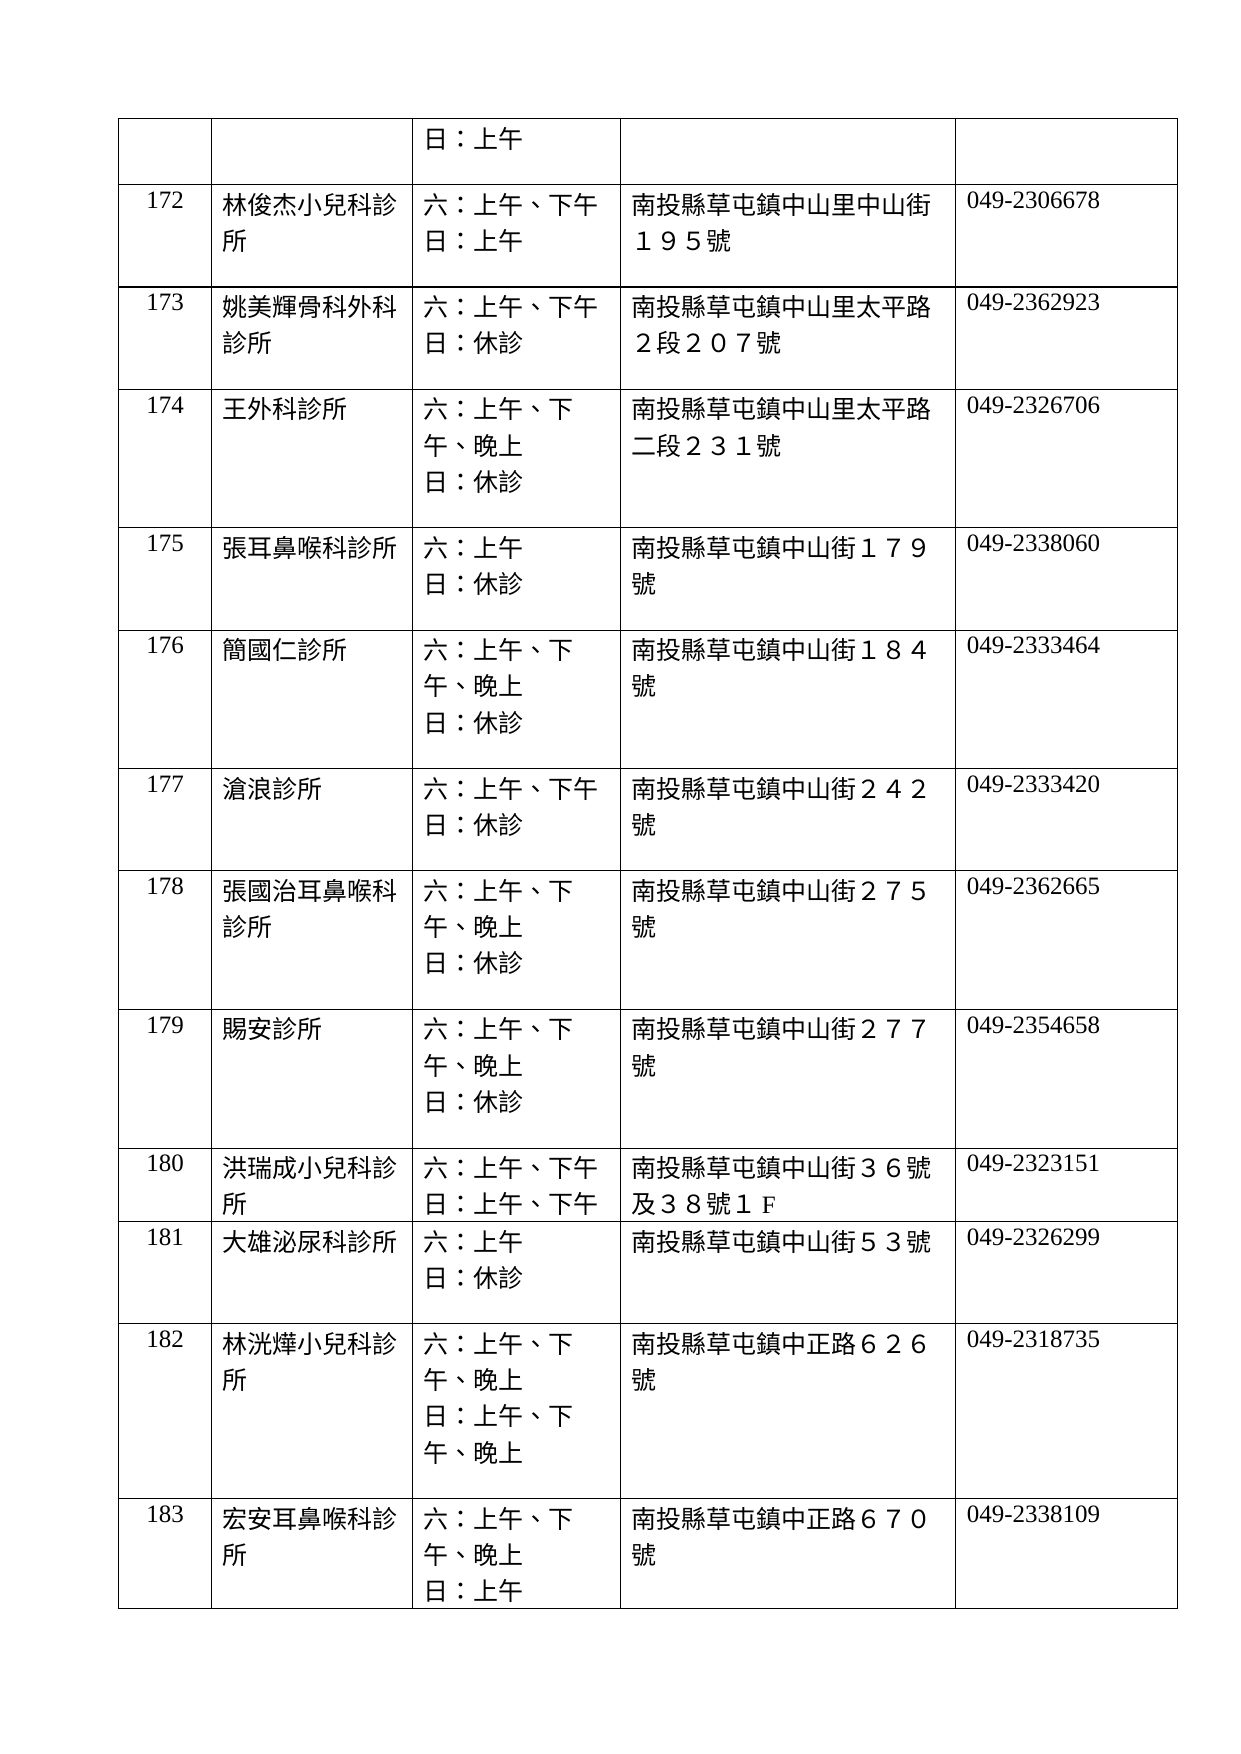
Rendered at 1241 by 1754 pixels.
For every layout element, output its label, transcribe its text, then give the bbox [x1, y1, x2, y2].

table_cell 南投縣草屯鎮中山街２７５號 [621, 871, 955, 1009]
table_cell 六：上午、下午、晚上 日：上午、下午、晚上 [413, 1324, 620, 1498]
table_cell 南投縣草屯鎮中山街３６號及３８號１F [621, 1149, 955, 1221]
table_cell 177 [119, 769, 211, 870]
table_cell 049-2326299 [956, 1222, 1177, 1323]
table_cell 六：上午 日：休診 [413, 528, 620, 629]
table_cell 181 [119, 1222, 211, 1323]
table_cell 張耳鼻喉科診所 [212, 528, 412, 629]
table_cell 日：上午 [413, 119, 620, 184]
table_cell 王外科診所 [212, 390, 412, 527]
table_cell 洪瑞成小兒科診所 [212, 1149, 412, 1221]
table_cell 183 [119, 1499, 211, 1608]
table_cell 南投縣草屯鎮中山街１７９號 [621, 528, 955, 629]
table_cell [212, 119, 412, 184]
table_cell 南投縣草屯鎮中山街２４２號 [621, 769, 955, 870]
table_cell 174 [119, 390, 211, 527]
table_cell [621, 119, 955, 184]
table_cell 六：上午、下午、晚上 日：休診 [413, 1010, 620, 1147]
table_cell 六：上午、下午 日：上午、下午 [413, 1149, 620, 1221]
table_cell 滄浪診所 [212, 769, 412, 870]
table_cell 049-2354658 [956, 1010, 1177, 1147]
table_cell 182 [119, 1324, 211, 1498]
table_cell 六：上午 日：休診 [413, 1222, 620, 1323]
table_cell 南投縣草屯鎮中山街５３號 [621, 1222, 955, 1323]
table_cell 179 [119, 1010, 211, 1147]
table_cell 六：上午、下午 日：休診 [413, 769, 620, 870]
table_cell 172 [119, 185, 211, 286]
table_cell 南投縣草屯鎮中山里中山街１９５號 [621, 185, 955, 286]
table_cell 六：上午、下午、晚上 日：休診 [413, 631, 620, 768]
table_cell 049-2318735 [956, 1324, 1177, 1498]
table_cell 049-2333420 [956, 769, 1177, 870]
table_cell [119, 119, 211, 184]
table_cell 林洸燁小兒科診所 [212, 1324, 412, 1498]
table_cell 178 [119, 871, 211, 1009]
table_cell 173 [119, 288, 211, 389]
table_cell 六：上午、下午、晚上 日：休診 [413, 871, 620, 1009]
table_cell 張國治耳鼻喉科診所 [212, 871, 412, 1009]
table_cell 049-2326706 [956, 390, 1177, 527]
table_cell 049-2333464 [956, 631, 1177, 768]
table_cell 南投縣草屯鎮中山里太平路二段２３１號 [621, 390, 955, 527]
table_cell 049-2323151 [956, 1149, 1177, 1221]
table_cell 大雄泌尿科診所 [212, 1222, 412, 1323]
table_cell 049-2338060 [956, 528, 1177, 629]
table_cell 南投縣草屯鎮中山街２７７號 [621, 1010, 955, 1147]
table_cell 南投縣草屯鎮中正路６７０號 [621, 1499, 955, 1608]
table_cell 049-2338109 [956, 1499, 1177, 1608]
table_cell 南投縣草屯鎮中正路６２６號 [621, 1324, 955, 1498]
table_cell 姚美輝骨科外科診所 [212, 288, 412, 389]
table_cell 南投縣草屯鎮中山里太平路２段２０７號 [621, 288, 955, 389]
table_cell 049-2362665 [956, 871, 1177, 1009]
table_cell 六：上午、下午、晚上 日：休診 [413, 390, 620, 527]
table_cell 林俊杰小兒科診所 [212, 185, 412, 286]
table_cell 宏安耳鼻喉科診所 [212, 1499, 412, 1608]
table_cell 六：上午、下午 日：休診 [413, 288, 620, 389]
table_cell 180 [119, 1149, 211, 1221]
table_cell 簡國仁診所 [212, 631, 412, 768]
table_cell 175 [119, 528, 211, 629]
table_cell 六：上午、下午 日：上午 [413, 185, 620, 286]
table_cell 049-2362923 [956, 288, 1177, 389]
table_cell 賜安診所 [212, 1010, 412, 1147]
table_cell 南投縣草屯鎮中山街１８４號 [621, 631, 955, 768]
table_cell 六：上午、下午、晚上 日：上午 [413, 1499, 620, 1608]
table_cell 176 [119, 631, 211, 768]
table_cell [956, 119, 1177, 184]
table_cell 049-2306678 [956, 185, 1177, 286]
